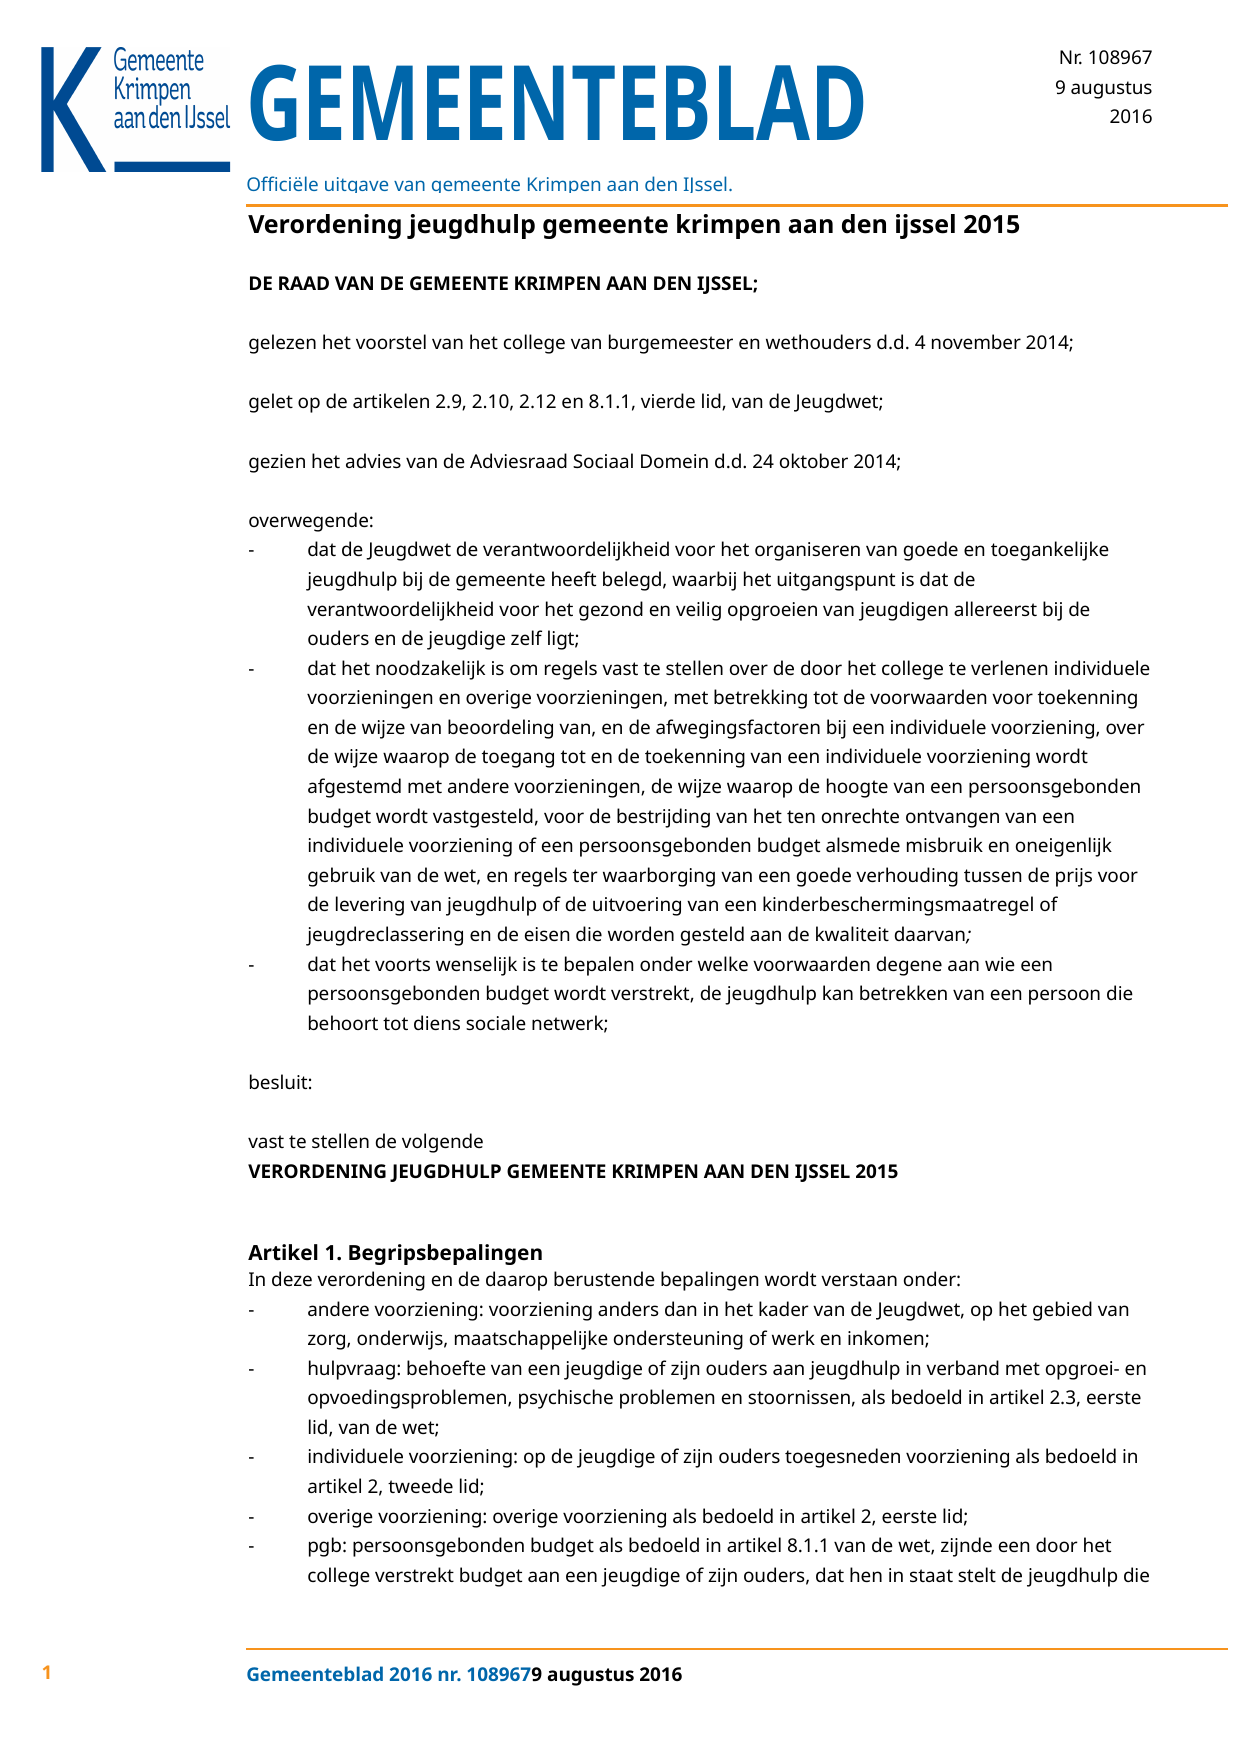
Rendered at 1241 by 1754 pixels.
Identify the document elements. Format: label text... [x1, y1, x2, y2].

picture [41, 47, 231, 172]
text VERORDENING JEUGDHULP GEMEENTE KRIMPEN AAN DEN IJSSEL 2015 [248, 1158, 1152, 1183]
list andere voorziening: voorziening anders dan in het kader van de Jeugdwet, op het gebied van zorg, onderwijs, maatschappelijke ondersteuning of werk en inkomen; [248, 1296, 1152, 1351]
list dat de Jeugdwet de verantwoordelijkheid voor het organiseren van goede en toegankelijke jeugdhulp bij de gemeente heeft belegd, waarbij het uitgangspunt is dat de verantwoordelijkheid voor het gezond en veilig opgroeien van jeugdigen allereerst bij de ouders en de jeugdige zelf ligt; [248, 537, 1152, 651]
text DE RAAD VAN DE GEMEENTE KRIMPEN AAN DEN IJSSEL; [248, 270, 1152, 296]
text besluit: [248, 1069, 1152, 1095]
list pgb: persoonsgebonden budget als bedoeld in artikel 8.1.1 van de wet, zijnde een door het college verstrekt budget aan een jeugdige of zijn ouders, dat hen in staat stelt de jeugdhulp die [248, 1532, 1152, 1588]
list dat het voorts wenselijk is te bepalen onder welke voorwaarden degene aan wie een persoonsgebonden budget wordt verstrekt, de jeugdhulp kan betrekken van een persoon die behoort tot diens sociale netwerk; [248, 951, 1152, 1036]
text gelezen het voorstel van het college van burgemeester en wethouders d.d. 4 november 2014; [248, 329, 1152, 355]
text gezien het advies van de Adviesraad Sociaal Domein d.d. 24 oktober 2014; [248, 448, 1152, 473]
text Verordening jeugdhulp gemeente krimpen aan den ijssel 2015 [248, 207, 1152, 241]
text vast te stellen de volgende [248, 1128, 1152, 1154]
text In deze verordening en de daarop berustende bepalingen wordt verstaan onder: [248, 1266, 1152, 1292]
list dat het noodzakelijk is om regels vast te stellen over de door het college te verlenen individuele voorzieningen en overige voorzieningen, met betrekking tot de voorwaarden voor toekenning en de wijze van beoordeling van, en de afwegingsfactoren bij een individuele voorziening, over de wijze waarop de toegang tot en de toekenning van een individuele voorziening wordt afgestemd met andere voorzieningen, de wijze waarop de hoogte van een persoonsgebonden budget wordt vastgesteld, voor de bestrijding van het ten onrechte ontvangen van een individuele voorziening of een persoonsgebonden budget alsmede misbruik en oneigenlijk gebruik van de wet, en regels ter waarborging van een goede verhouding tussen de prijs voor de levering van jeugdhulp of de uitvoering van een kinderbeschermingsmaatregel of jeugdreclassering en de eisen die worden gesteld aan de kwaliteit daarvan; [248, 655, 1152, 947]
text overwegende: [248, 507, 1152, 533]
list individuele voorziening: op de jeugdige of zijn ouders toegesneden voorziening als bedoeld in artikel 2, tweede lid; [248, 1444, 1152, 1499]
list hulpvraag: behoefte van een jeugdige of zijn ouders aan jeugdhulp in verband met opgroei- en opvoedingsproblemen, psychische problemen en stoornissen, als bedoeld in artikel 2.3, eerste lid, van de wet; [248, 1355, 1152, 1440]
text Artikel 1. Begripsbepalingen [248, 1238, 1152, 1266]
list overige voorziening: overige voorziening als bedoeld in artikel 2, eerste lid; [248, 1503, 1152, 1529]
text gelet op de artikelen 2.9, 2.10, 2.12 en 8.1.1, vierde lid, van de Jeugdwet; [248, 389, 1152, 414]
